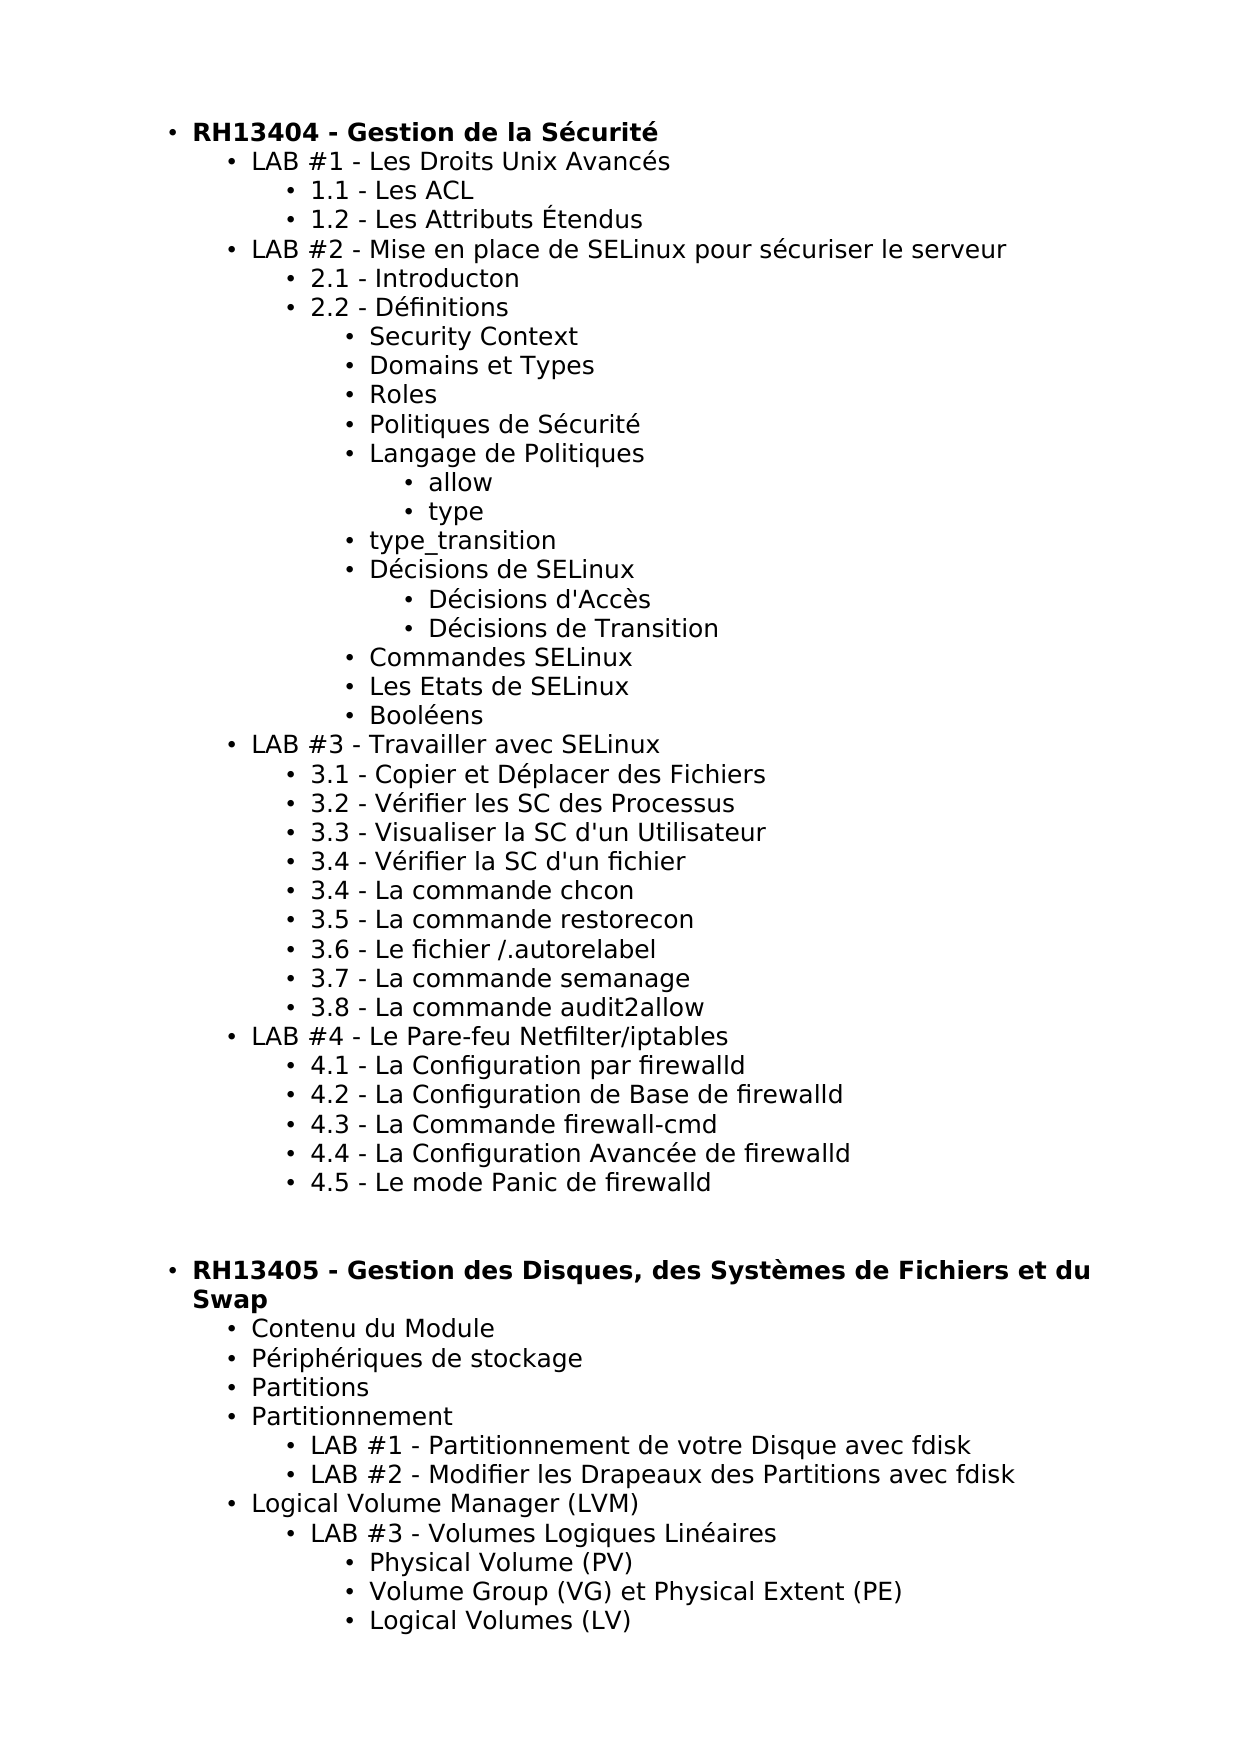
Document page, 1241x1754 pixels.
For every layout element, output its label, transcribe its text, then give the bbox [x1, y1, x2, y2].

list 3.8 - La commande audit2allow [295, 993, 1122, 1022]
list LAB #4 - Le Pare-feu Netfilter/iptables [236, 1022, 1122, 1051]
list 4.3 - La Commande firewall-cmd [295, 1110, 1122, 1139]
list Logical Volume Manager (LVM) [236, 1489, 1122, 1519]
list LAB #3 - Volumes Logiques Linéaires [295, 1519, 1122, 1548]
list Domains et Types [354, 351, 1122, 381]
list Security Context [354, 322, 1122, 351]
list 3.4 - La commande chcon [295, 876, 1122, 906]
list 4.4 - La Configuration Avancée de firewalld [295, 1139, 1122, 1168]
list 3.5 - La commande restorecon [295, 906, 1122, 935]
list 4.5 - Le mode Panic de firewalld [295, 1168, 1122, 1197]
list 3.2 - Vérifier les SC des Processus [295, 789, 1122, 818]
list Langage de Politiques [354, 439, 1122, 468]
list 4.1 - La Configuration par firewalld [295, 1051, 1122, 1081]
list 3.3 - Visualiser la SC d'un Utilisateur [295, 818, 1122, 847]
list Booléens [354, 701, 1122, 731]
list LAB #3 - Travailler avec SELinux [236, 731, 1122, 760]
list 2.1 - Introducton [295, 264, 1122, 293]
list allow [413, 468, 1122, 497]
list Décisions de SELinux [354, 556, 1122, 585]
list Roles [354, 381, 1122, 410]
list Périphériques de stockage [236, 1344, 1122, 1373]
list 3.6 - Le fichier /.autorelabel [295, 935, 1122, 964]
list 1.2 - Les Attributs Étendus [295, 206, 1122, 235]
list Commandes SELinux [354, 643, 1122, 672]
list Politiques de Sécurité [354, 410, 1122, 439]
list 3.1 - Copier et Déplacer des Fichiers [295, 760, 1122, 789]
list Décisions de Transition [413, 614, 1122, 643]
list RH13405 - Gestion des Disques, des Systèmes de Fichiers et du Swap [177, 1256, 1122, 1314]
list Logical Volumes (LV) [354, 1606, 1122, 1635]
list Volume Group (VG) et Physical Extent (PE) [354, 1577, 1122, 1606]
list Partitionnement [236, 1402, 1122, 1431]
list 3.7 - La commande semanage [295, 964, 1122, 993]
list LAB #2 - Modifier les Drapeaux des Partitions avec fdisk [295, 1460, 1122, 1489]
list RH13404 - Gestion de la Sécurité [177, 118, 1122, 147]
list Les Etats de SELinux [354, 672, 1122, 701]
list LAB #1 - Les Droits Unix Avancés [236, 147, 1122, 176]
list Contenu du Module [236, 1314, 1122, 1344]
list type [413, 497, 1122, 526]
list 4.2 - La Configuration de Base de firewalld [295, 1081, 1122, 1110]
list Physical Volume (PV) [354, 1548, 1122, 1577]
list type_transition [354, 526, 1122, 556]
list 3.4 - Vérifier la SC d'un fichier [295, 847, 1122, 876]
list 1.1 - Les ACL [295, 176, 1122, 206]
list Décisions d'Accès [413, 585, 1122, 614]
list Partitions [236, 1373, 1122, 1402]
list LAB #1 - Partitionnement de votre Disque avec fdisk [295, 1431, 1122, 1460]
list LAB #2 - Mise en place de SELinux pour sécuriser le serveur [236, 235, 1122, 264]
list 2.2 - Définitions [295, 293, 1122, 322]
